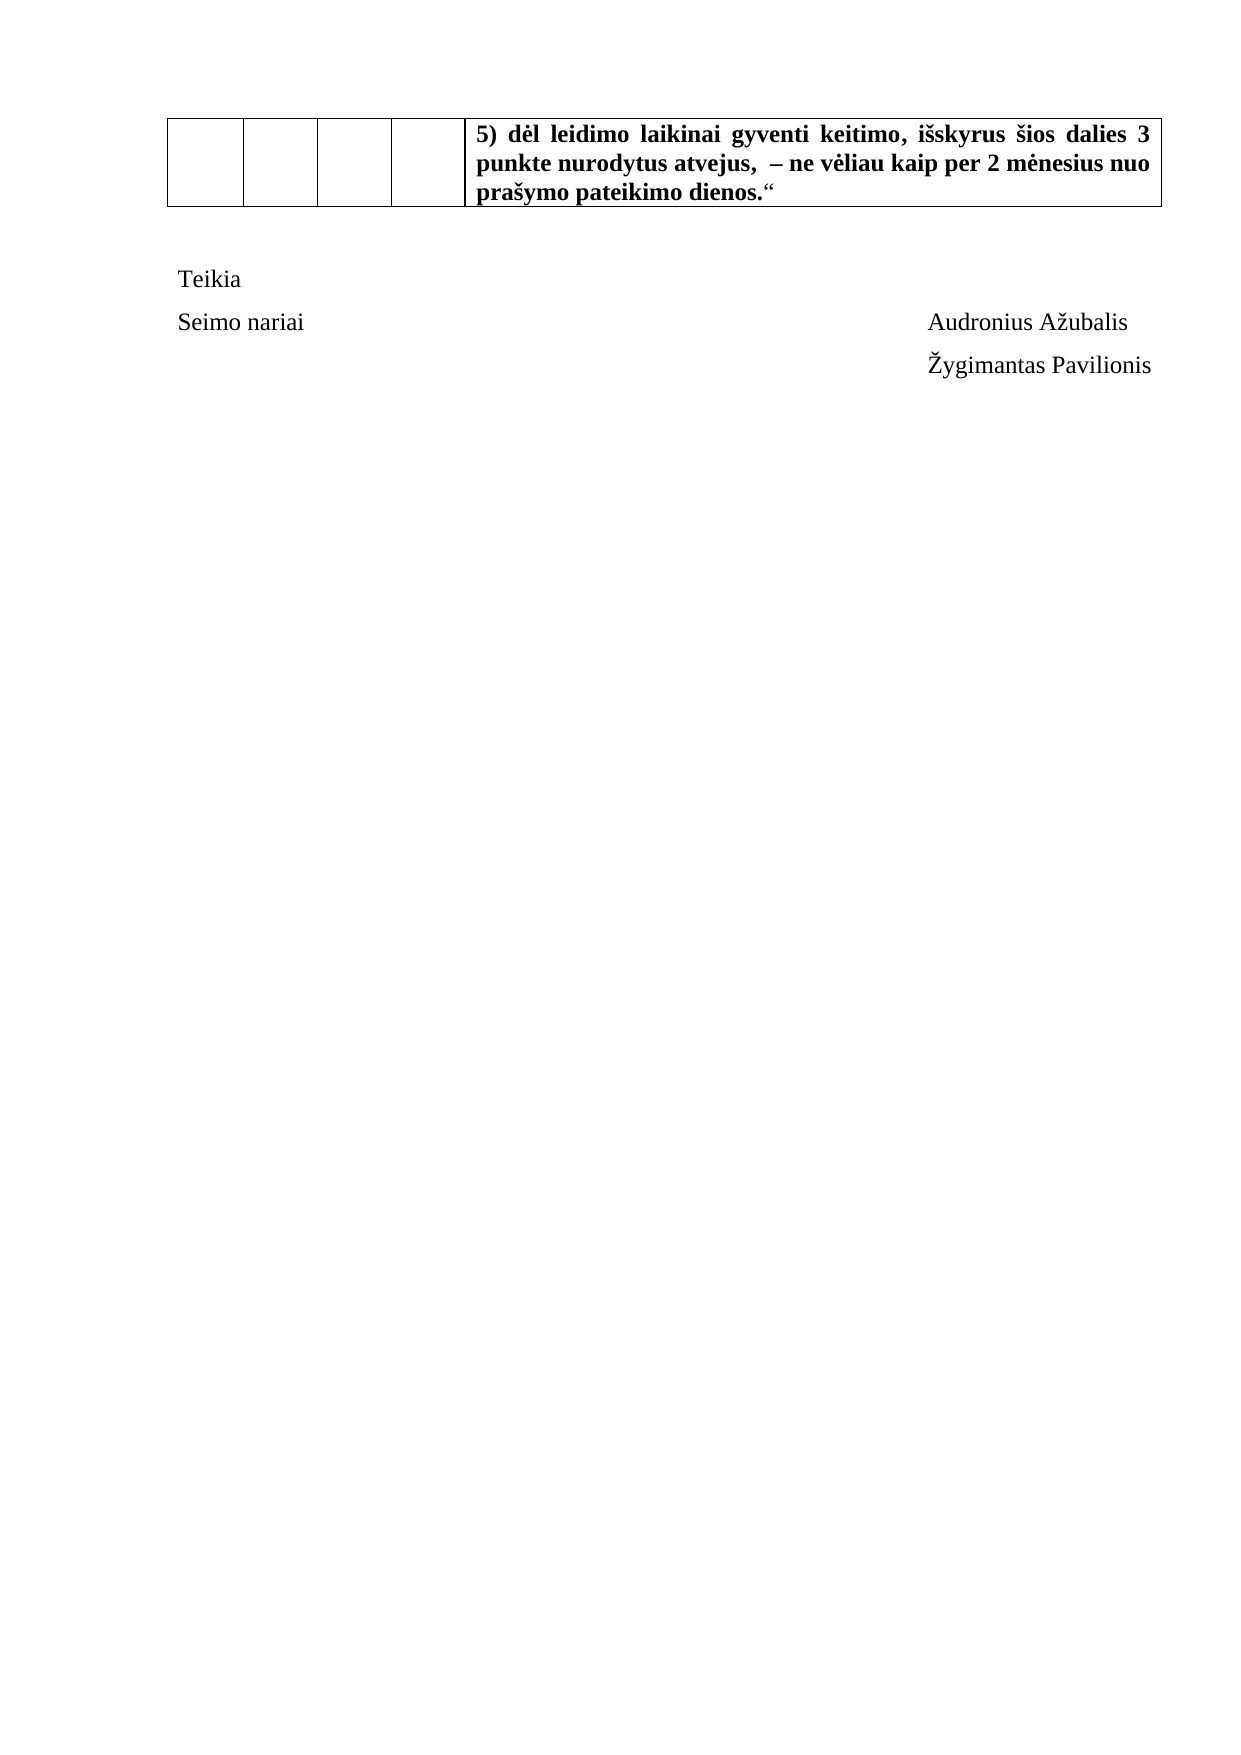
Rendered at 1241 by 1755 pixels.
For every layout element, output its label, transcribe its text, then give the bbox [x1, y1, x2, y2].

table_cell [168, 119, 243, 206]
table_cell 5) dėl leidimo laikinai gyventi keitimo, išskyrus šios dalies 3 punkte nurodytus atvejus, – ne vėliau kaip per 2 mėnesius nuo prašymo pateikimo dienos.“ [466, 119, 1161, 206]
text Žygimantas Pavilionis [177, 350, 1152, 379]
table_cell [392, 119, 464, 206]
table_cell [318, 119, 391, 206]
text Teikia [177, 264, 1152, 293]
text Seimo nariai Audronius Ažubalis [177, 307, 1152, 336]
table_cell [244, 119, 317, 206]
